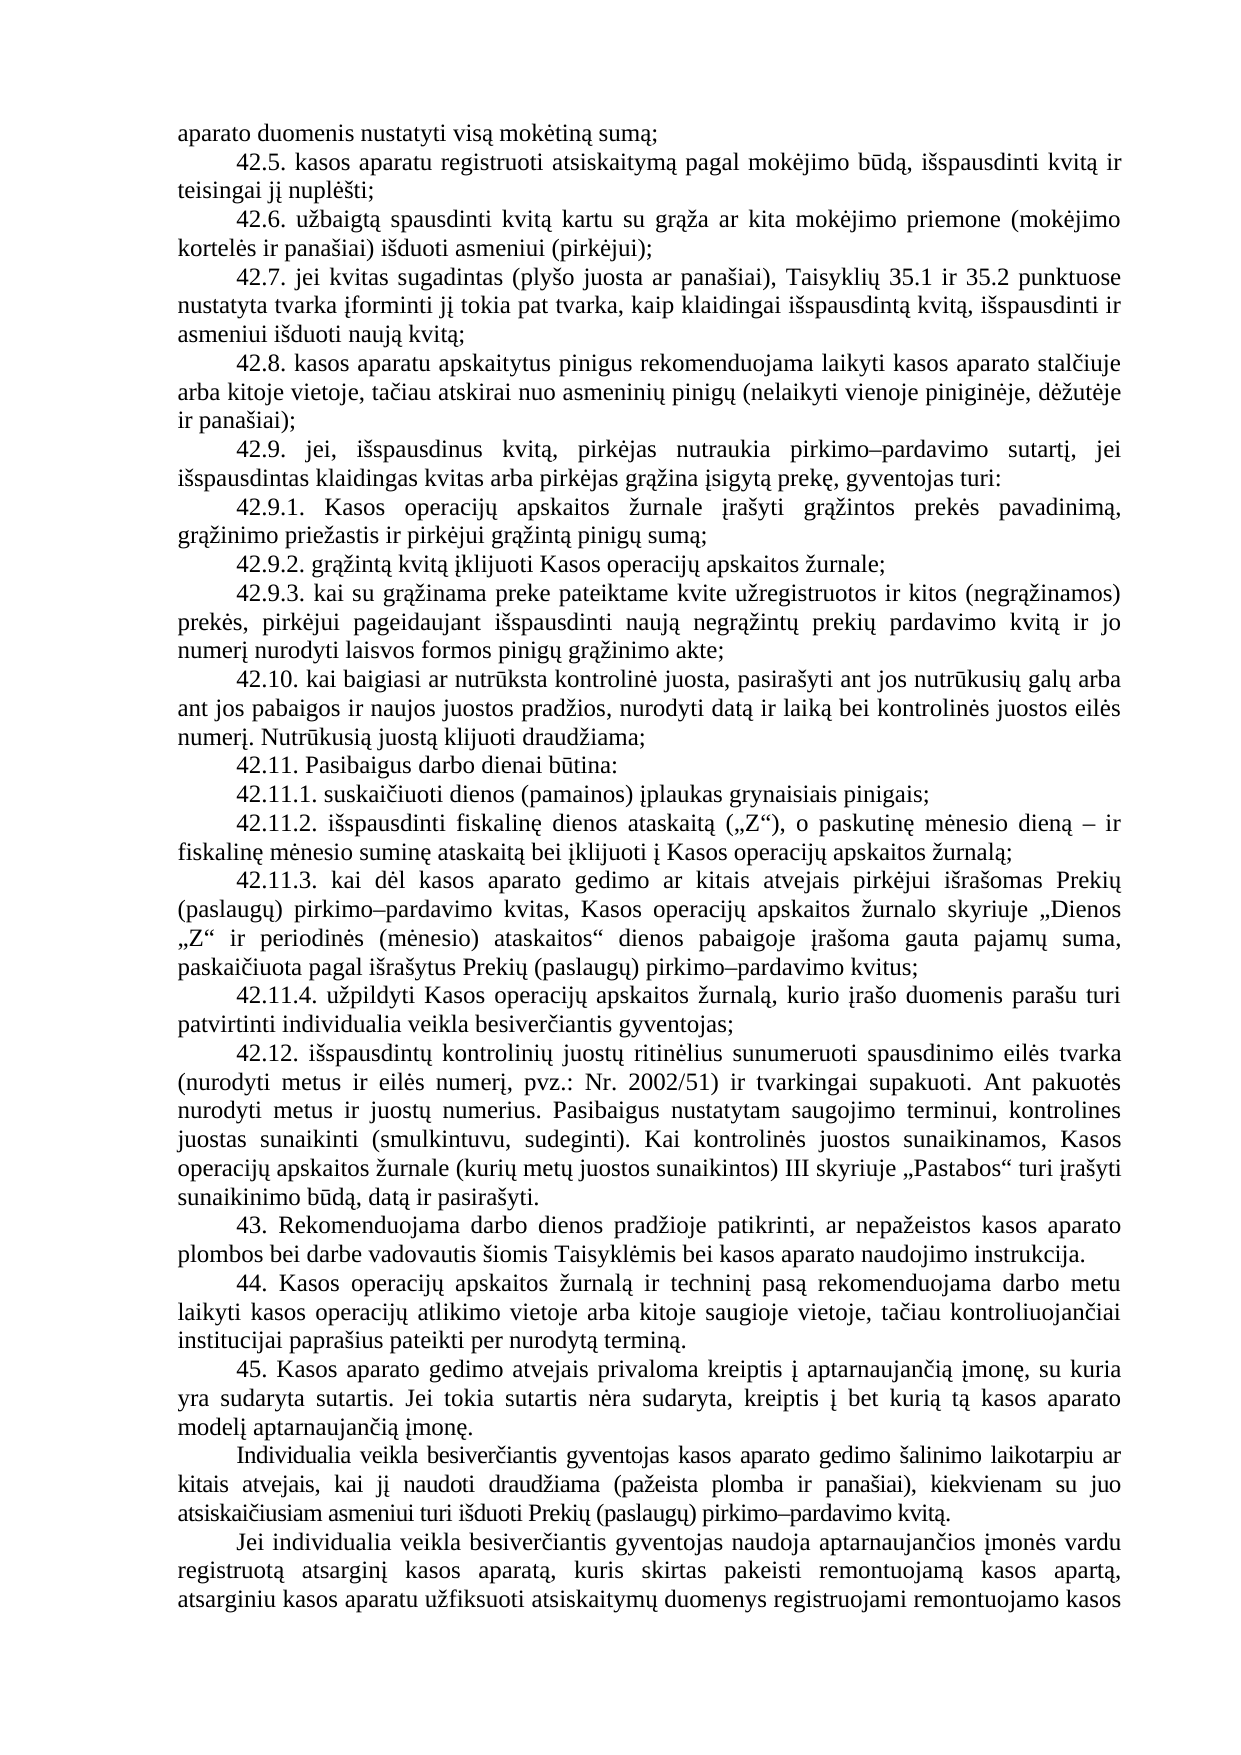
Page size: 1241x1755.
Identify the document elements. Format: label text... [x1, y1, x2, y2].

text 44. Kasos operacijų apskaitos žurnalą ir techninį pasą rekomenduojama darbo metu laikyti kasos operacijų atlikimo vietoje arba kitoje saugioje vietoje, tačiau kontroliuojančiai institucijai paprašius pateikti per nurodytą terminą. [177, 1268, 1122, 1354]
text 42.6. užbaigtą spausdinti kvitą kartu su grąža ar kita mokėjimo priemone (mokėjimo kortelės ir panašiai) išduoti asmeniui (pirkėjui); [177, 204, 1122, 262]
text 42.8. kasos aparatu apskaitytus pinigus rekomenduojama laikyti kasos aparato stalčiuje arba kitoje vietoje, tačiau atskirai nuo asmeninių pinigų (nelaikyti vienoje piniginėje, dėžutėje ir panašiai); [177, 348, 1122, 434]
text 42.11.1. suskaičiuoti dienos (pamainos) įplaukas grynaisiais pinigais; [177, 779, 1122, 808]
text 42.12. išspausdintų kontrolinių juostų ritinėlius sunumeruoti spausdinimo eilės tvarka (nurodyti metus ir eilės numerį, pvz.: Nr. 2002/51) ir tvarkingai supakuoti. Ant pakuotės nurodyti metus ir juostų numerius. Pasibaigus nustatytam saugojimo terminui, kontrolines juostas sunaikinti (smulkintuvu, sudeginti). Kai kontrolinės juostos sunaikinamos, Kasos operacijų apskaitos žurnale (kurių metų juostos sunaikintos) III skyriuje „Pastabos“ turi įrašyti sunaikinimo būdą, datą ir pasirašyti. [177, 1038, 1122, 1211]
text 42.11.2. išspausdinti fiskalinę dienos ataskaitą („Z“), o paskutinę mėnesio dieną – ir fiskalinę mėnesio suminę ataskaitą bei įklijuoti į Kasos operacijų apskaitos žurnalą; [177, 808, 1122, 866]
text 42.9.2. grąžintą kvitą įklijuoti Kasos operacijų apskaitos žurnale; [177, 549, 1122, 578]
text 45. Kasos aparato gedimo atvejais privaloma kreiptis į aptarnaujančią įmonę, su kuria yra sudaryta sutartis. Jei tokia sutartis nėra sudaryta, kreiptis į bet kurią tą kasos aparato modelį aptarnaujančią įmonę. [177, 1354, 1122, 1441]
text Individualia veikla besiverčiantis gyventojas kasos aparato gedimo šalinimo laikotarpiu ar kitais atvejais, kai jį naudoti draudžiama (pažeista plomba ir panašiai), kiekvienam su juo atsiskaičiusiam asmeniui turi išduoti Prekių (paslaugų) pirkimo–pardavimo kvitą. [177, 1441, 1122, 1527]
text Jei individualia veikla besiverčiantis gyventojas naudoja aptarnaujančios įmonės vardu registruotą atsarginį kasos aparatą, kuris skirtas pakeisti remontuojamą kasos apartą, atsarginiu kasos aparatu užfiksuoti atsiskaitymų duomenys registruojami remontuojamo kasos [177, 1527, 1122, 1613]
text 42.11. Pasibaigus darbo dienai būtina: [177, 751, 1122, 779]
text 42.11.4. užpildyti Kasos operacijų apskaitos žurnalą, kurio įrašo duomenis parašu turi patvirtinti individualia veikla besiverčiantis gyventojas; [177, 981, 1122, 1038]
text 42.11.3. kai dėl kasos aparato gedimo ar kitais atvejais pirkėjui išrašomas Prekių (paslaugų) pirkimo–pardavimo kvitas, Kasos operacijų apskaitos žurnalo skyriuje „Dienos „Z“ ir periodinės (mėnesio) ataskaitos“ dienos pabaigoje įrašoma gauta pajamų suma, paskaičiuota pagal išrašytus Prekių (paslaugų) pirkimo–pardavimo kvitus; [177, 866, 1122, 981]
text 42.9.1. Kasos operacijų apskaitos žurnale įrašyti grąžintos prekės pavadinimą, grąžinimo priežastis ir pirkėjui grąžintą pinigų sumą; [177, 492, 1122, 549]
text 42.9. jei, išspausdinus kvitą, pirkėjas nutraukia pirkimo–pardavimo sutartį, jei išspausdintas klaidingas kvitas arba pirkėjas grąžina įsigytą prekę, gyventojas turi: [177, 434, 1122, 492]
text aparato duomenis nustatyti visą mokėtiną sumą; [177, 118, 1122, 147]
text 42.7. jei kvitas sugadintas (plyšo juosta ar panašiai), Taisyklių 35.1 ir 35.2 punktuose nustatyta tvarka įforminti jį tokia pat tvarka, kaip klaidingai išspausdintą kvitą, išspausdinti ir asmeniui išduoti naują kvitą; [177, 262, 1122, 348]
text 42.5. kasos aparatu registruoti atsiskaitymą pagal mokėjimo būdą, išspausdinti kvitą ir teisingai jį nuplėšti; [177, 147, 1122, 204]
text 42.10. kai baigiasi ar nutrūksta kontrolinė juosta, pasirašyti ant jos nutrūkusių galų arba ant jos pabaigos ir naujos juostos pradžios, nurodyti datą ir laiką bei kontrolinės juostos eilės numerį. Nutrūkusią juostą klijuoti draudžiama; [177, 664, 1122, 751]
text 43. Rekomenduojama darbo dienos pradžioje patikrinti, ar nepažeistos kasos aparato plombos bei darbe vadovautis šiomis Taisyklėmis bei kasos aparato naudojimo instrukcija. [177, 1211, 1122, 1268]
text 42.9.3. kai su grąžinama preke pateiktame kvite užregistruotos ir kitos (negrąžinamos) prekės, pirkėjui pageidaujant išspausdinti naują negrąžintų prekių pardavimo kvitą ir jo numerį nurodyti laisvos formos pinigų grąžinimo akte; [177, 578, 1122, 664]
